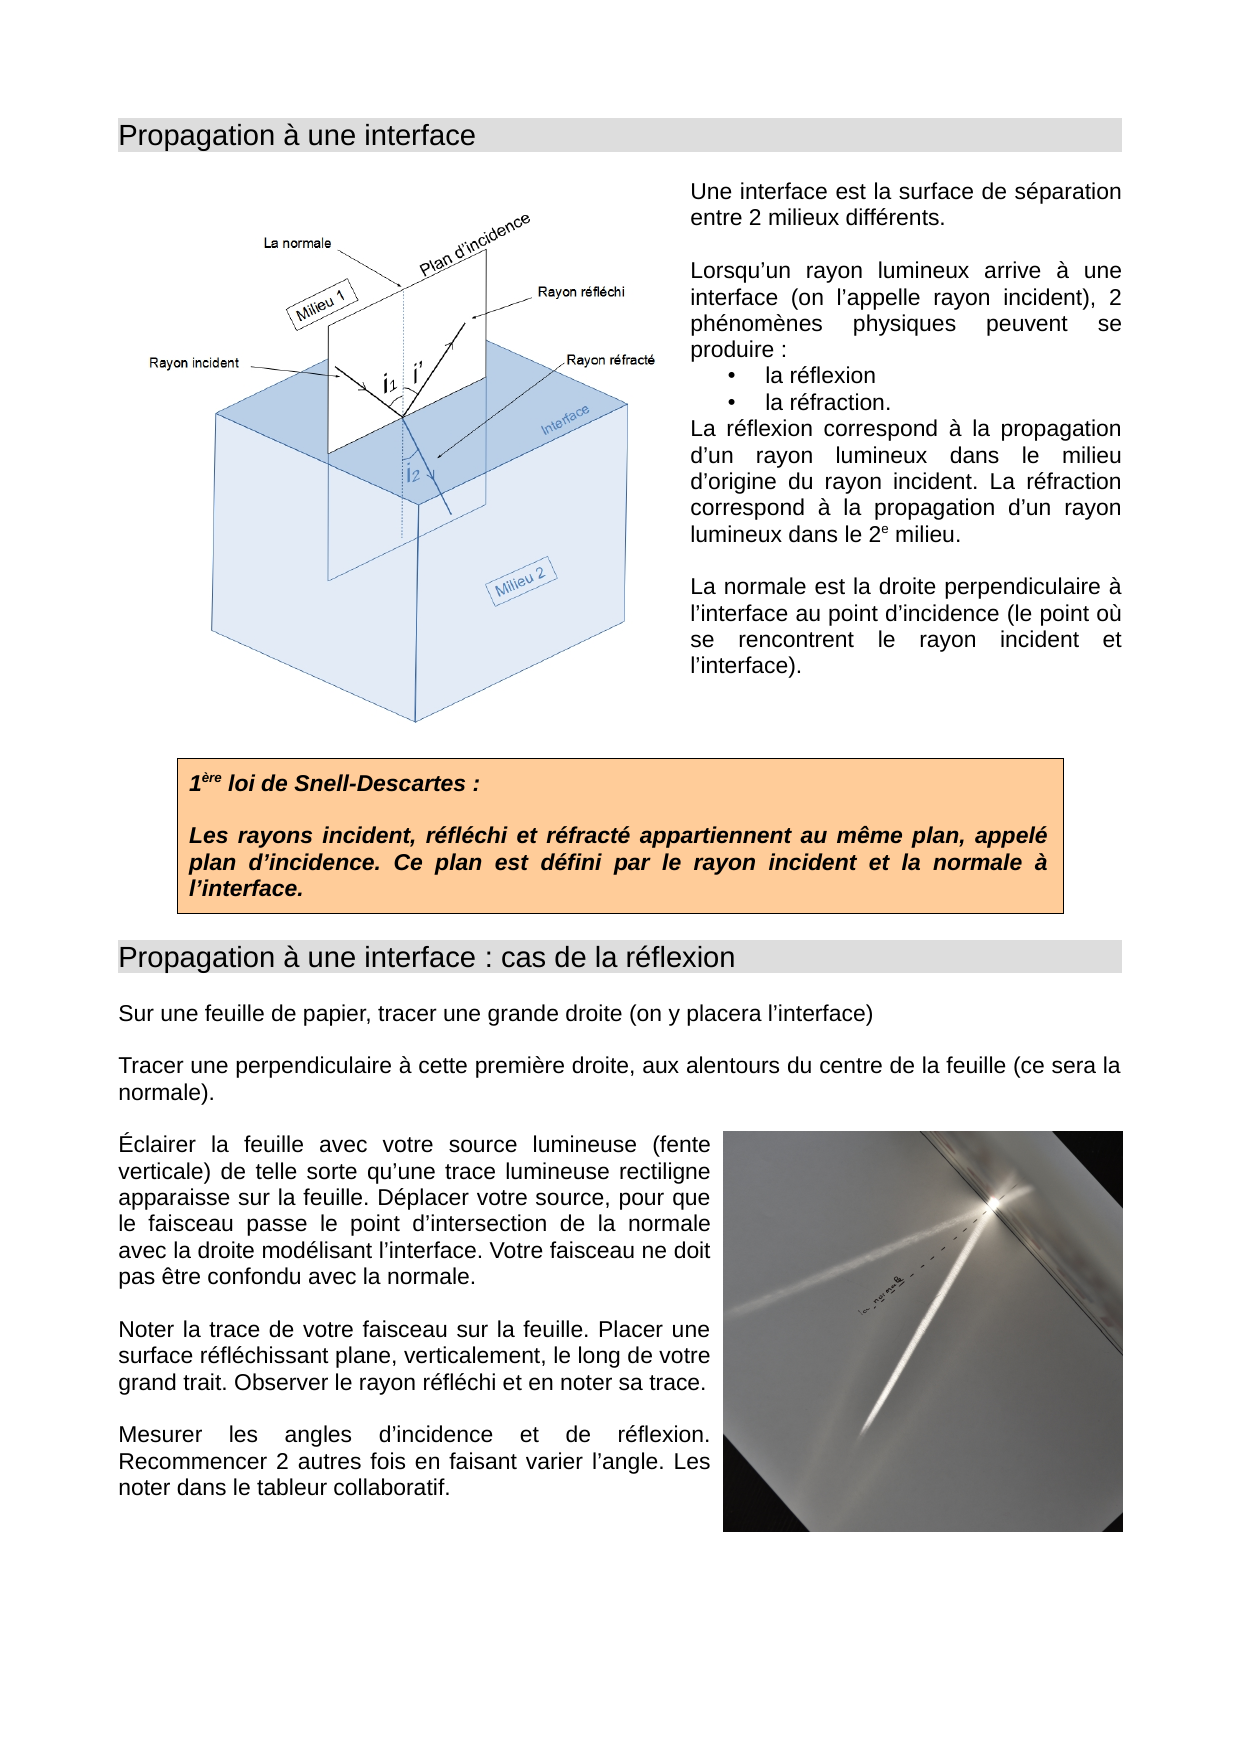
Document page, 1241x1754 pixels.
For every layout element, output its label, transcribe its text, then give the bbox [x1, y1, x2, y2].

text La réflexion correspond à la propagation d’un rayon lumineux dans le milieu d’origine du rayon incident. La réfraction correspond à la propagation d’un rayon lumineux dans le 2e milieu. [691, 415, 1122, 547]
list la réfraction. [691, 389, 1122, 415]
text Éclairer la feuille avec votre source lumineuse (fente verticale) de telle sorte qu’une trace lumineuse rectiligne apparaisse sur la feuille. Déplacer votre source, pour que le faisceau passe le point d’intersection de la normale avec la droite modélisant l’interface. Votre faisceau ne doit pas être confondu avec la normale. [118, 1131, 723, 1289]
text Tracer une perpendiculaire à cette première droite, aux alentours du centre de la feuille (ce sera la normale). [118, 1052, 1122, 1105]
text Lorsqu’un rayon lumineux arrive à une interface (on l’appelle rayon incident), 2 phénomènes physiques peuvent se produire : [691, 257, 1122, 362]
text Une interface est la surface de séparation entre 2 milieux différents. [691, 178, 1122, 231]
list la réflexion [691, 362, 1122, 389]
text Propagation à une interface : cas de la réflexion [118, 940, 1122, 973]
text La normale est la droite perpendiculaire à l’interface au point d’incidence (le point où se rencontrent le rayon incident et l’interface). [691, 573, 1122, 679]
picture [723, 1131, 1123, 1532]
picture [117, 178, 691, 751]
text Noter la trace de votre faisceau sur la feuille. Placer une surface réfléchissant plane, verticalement, le long de votre grand trait. Observer le rayon réfléchi et en noter sa trace. [118, 1316, 723, 1395]
text Propagation à une interface [118, 118, 1122, 152]
text Mesurer les angles d’incidence et de réflexion. Recommencer 2 autres fois en faisant varier l’angle. Les noter dans le tableur collaboratif. [118, 1421, 723, 1500]
table_header 1ère loi de Snell-Descartes : Les rayons incident, réfléchi et réfracté appartiennent au même plan, appelé plan d’incidence. Ce plan est défini par le rayon incident et la normale à l’interface. [178, 759, 1063, 913]
text Sur une feuille de papier, tracer une grande droite (on y placera l’interface) [118, 999, 1122, 1026]
